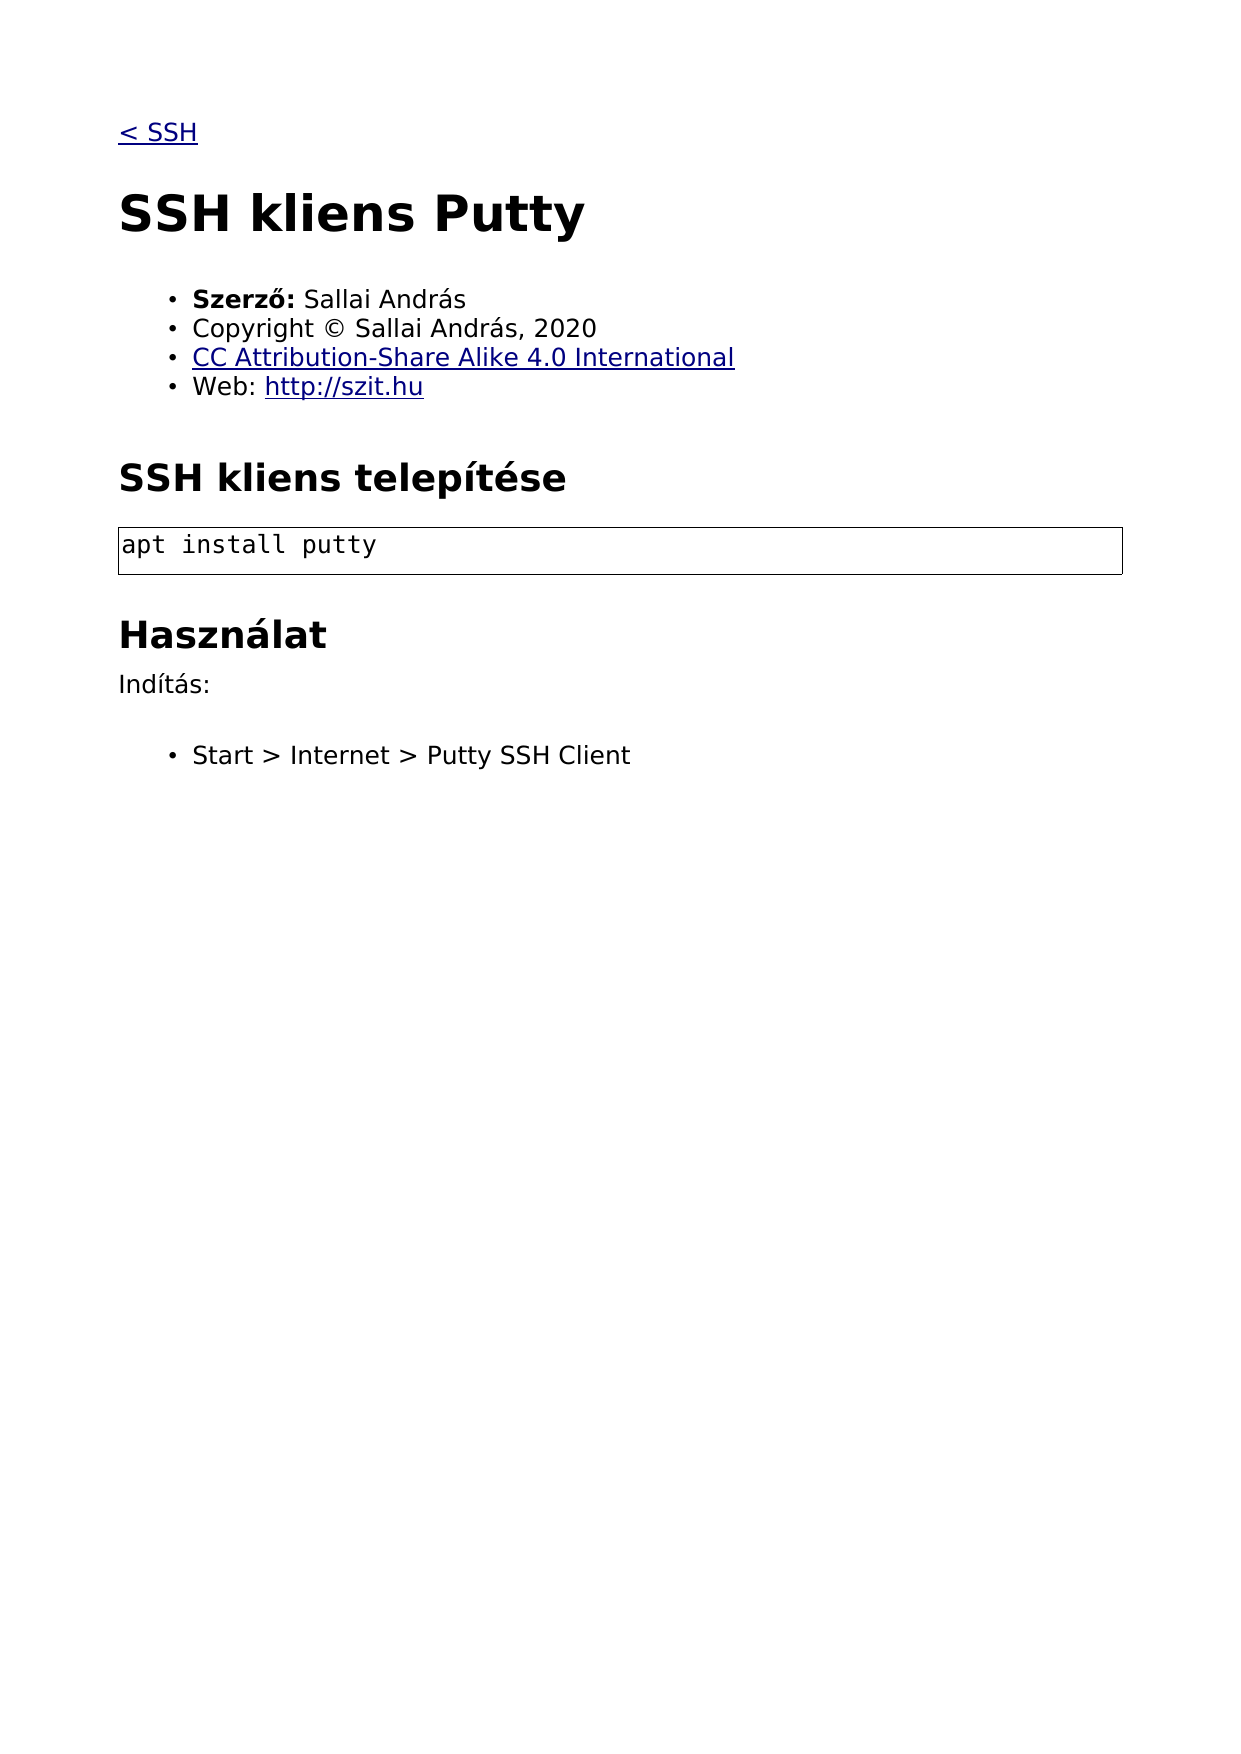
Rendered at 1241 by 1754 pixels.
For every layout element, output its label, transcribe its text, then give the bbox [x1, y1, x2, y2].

text < SSH [118, 118, 1122, 147]
list Web: http://szit.hu [177, 372, 1122, 402]
table_header apt install putty [119, 528, 1122, 574]
list CC Attribution-Share Alike 4.0 International [177, 343, 1122, 372]
subtitle SSH kliens telepítése [118, 456, 1122, 500]
text Indítás: [118, 670, 1122, 699]
list Szerző: Sallai András [177, 285, 1122, 314]
list Start > Internet > Putty SSH Client [177, 741, 1122, 770]
subtitle SSH kliens Putty [118, 185, 1122, 243]
list Copyright © Sallai András, 2020 [177, 314, 1122, 343]
subtitle Használat [118, 614, 1122, 657]
